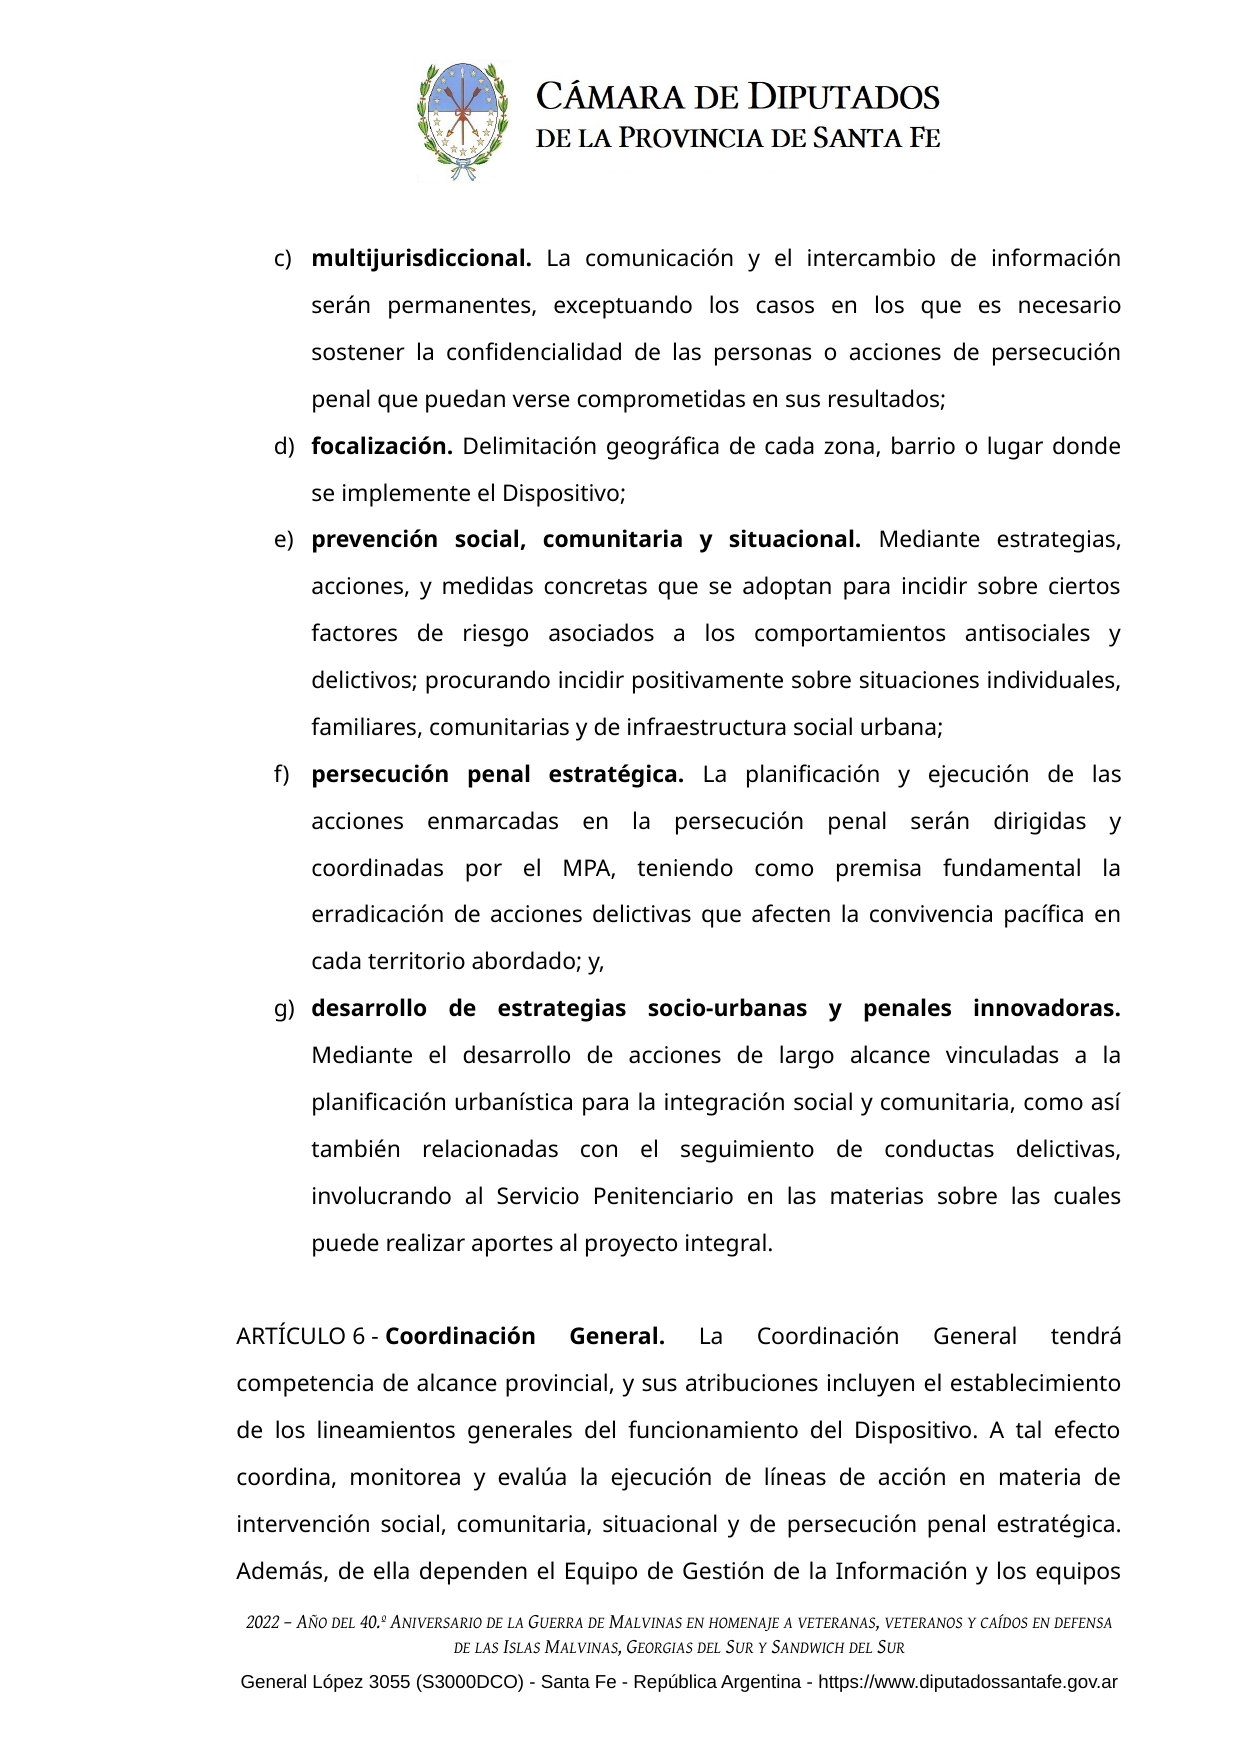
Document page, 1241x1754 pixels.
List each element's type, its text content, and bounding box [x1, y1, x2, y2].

list prevención social, comunitaria y situacional. Mediante estrategias, acciones, y medidas concretas que se adoptan para incidir sobre ciertos factores de riesgo asociados a los comportamientos antisociales y delictivos; procurando incidir positivamente sobre situaciones individuales, familiares, comunitarias y de infraestructura social urbana; [274, 523, 1122, 742]
list desarrollo de estrategias socio-urbanas y penales innovadoras. Mediante el desarrollo de acciones de largo alcance vinculadas a la planificación urbanística para la integración social y comunitaria, como así también relacionadas con el seguimiento de conductas delictivas, involucrando al Servicio Penitenciario en las materias sobre las cuales puede realizar aportes al proyecto integral. [274, 992, 1122, 1258]
list multijurisdiccional. La comunicación y el intercambio de información serán permanentes, exceptuando los casos en los que es necesario sostener la confidencialidad de las personas o acciones de persecución penal que puedan verse comprometidas en sus resultados; [274, 242, 1122, 414]
list focalización. Delimitación geográfica de cada zona, barrio o lugar donde se implemente el Dispositivo; [274, 430, 1122, 508]
list persecución penal estratégica. La planificación y ejecución de las acciones enmarcadas en la persecución penal serán dirigidas y coordinadas por el MPA, teniendo como premisa fundamental la erradicación de acciones delictivas que afecten la convivencia pacífica en cada territorio abordado; y, [274, 758, 1122, 977]
picture [413, 59, 945, 183]
list Coordinación General. La Coordinación General tendrá competencia de alcance provincial, y sus atribuciones incluyen el establecimiento de los lineamientos generales del funcionamiento del Dispositivo. A tal efecto coordina, monitorea y evalúa la ejecución de líneas de acción en materia de intervención social, comunitaria, situacional y de persecución penal estratégica. Además, de ella dependen el Equipo de Gestión de la Información y los equipos [236, 1320, 1122, 1586]
